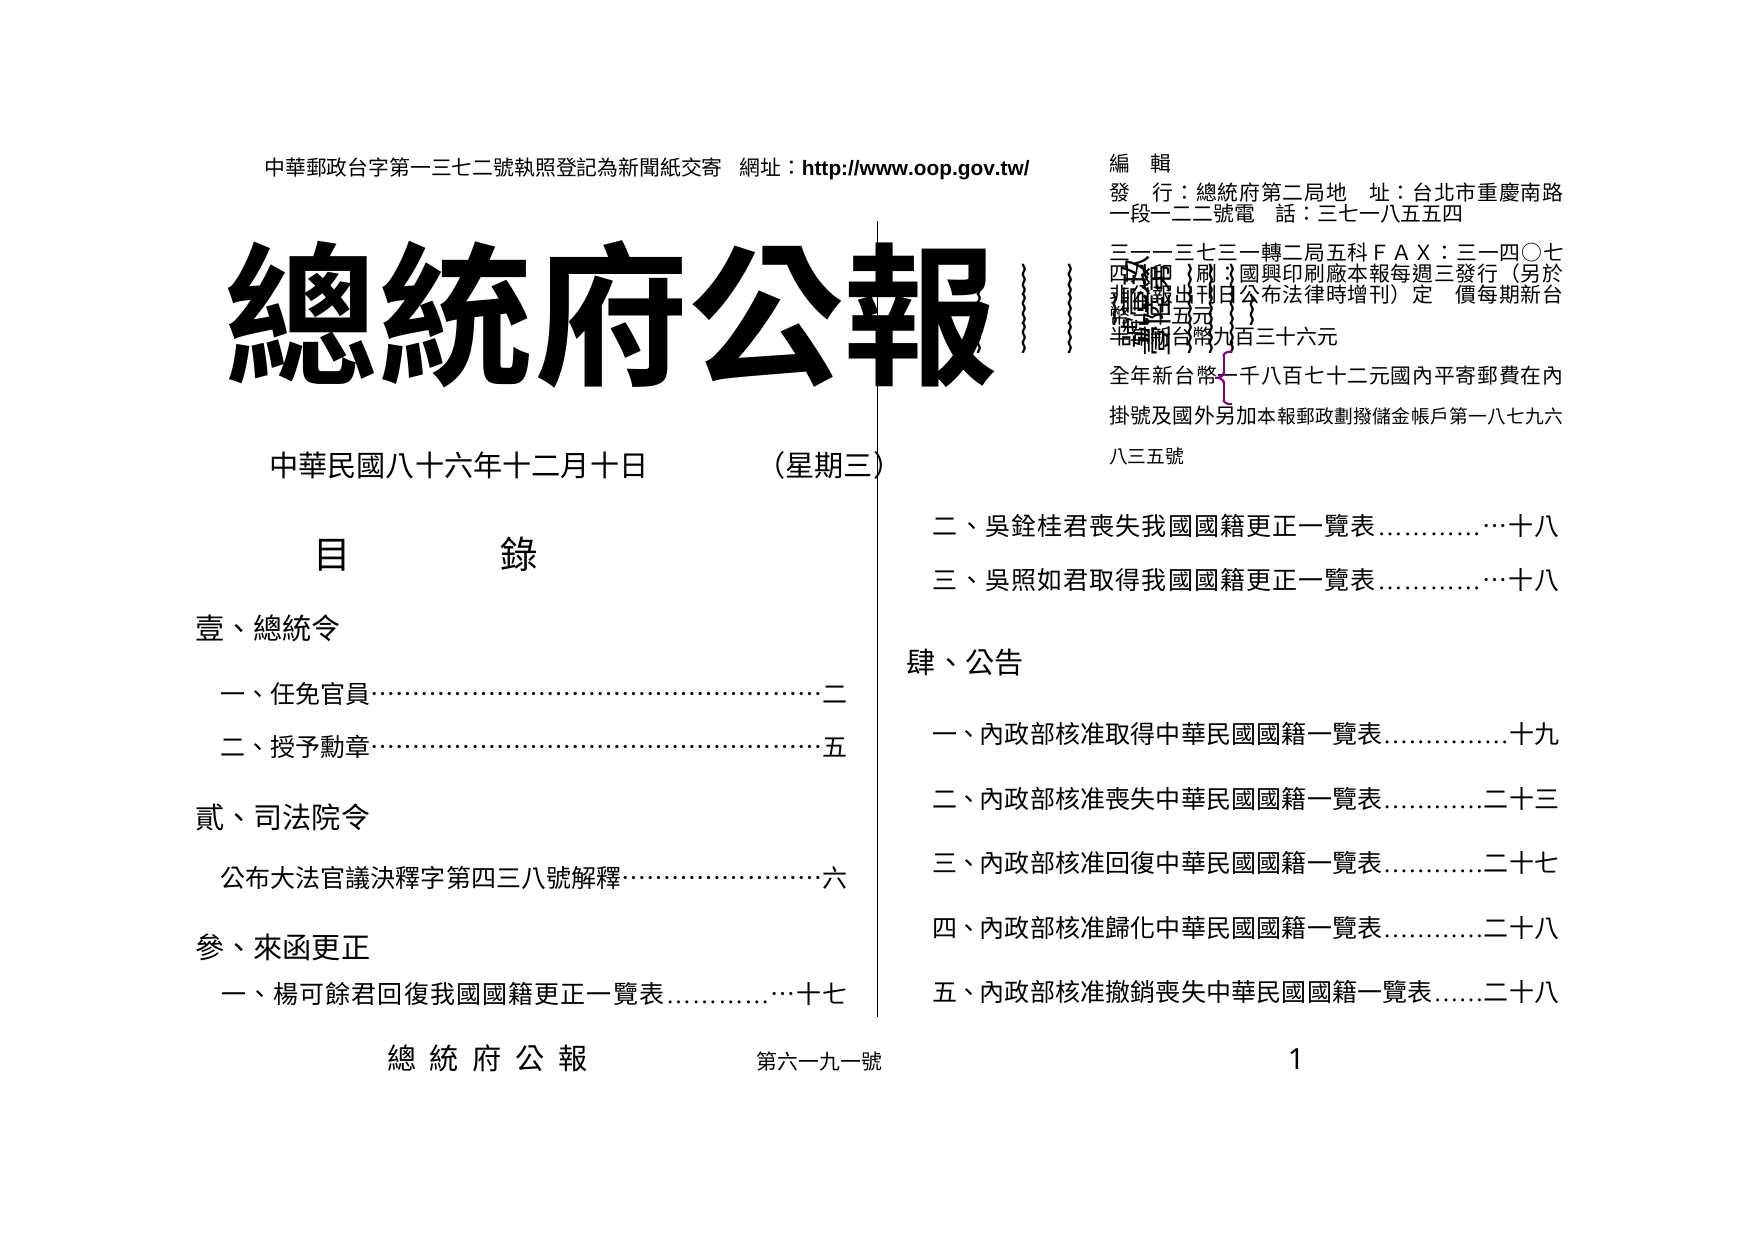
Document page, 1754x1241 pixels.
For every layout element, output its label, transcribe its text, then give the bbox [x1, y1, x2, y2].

text 二、吳銓桂君喪失我國國籍更正一覽表……………十八 [907, 222, 1559, 543]
text 一、楊可餘君回復我國國籍更正一覽表……………十七 [195, 971, 847, 1012]
text 公布大法官議決釋字第四三八號解釋……………………六 [195, 854, 847, 896]
text 肆、公告 [907, 635, 1559, 683]
text 三、內政部核准回復中華民國國籍一覽表…………二十七 [907, 831, 1559, 883]
text 二、授予勳章………………………………………………五 [195, 714, 847, 766]
text 一、內政部核准取得中華民國國籍一覽表……………十九 [907, 702, 1559, 754]
text 貳、司法院令 [195, 779, 847, 841]
text 參、來函更正 [195, 908, 847, 971]
text 一、任免官員………………………………………………二 [195, 662, 847, 714]
text 目 錄 [195, 222, 847, 585]
text 四、內政部核准歸化中華民國國籍一覽表…………二十八 [907, 896, 1559, 948]
text 三、吳照如君取得我國國籍更正一覽表……………十八 [907, 556, 1559, 598]
text 二、內政部核准喪失中華民國國籍一覽表…………二十三 [907, 766, 1559, 818]
text 壹、總統令 [195, 598, 847, 650]
text 五、內政部核准撤銷喪失中華民國國籍一覽表……二十八 [907, 960, 1559, 1012]
